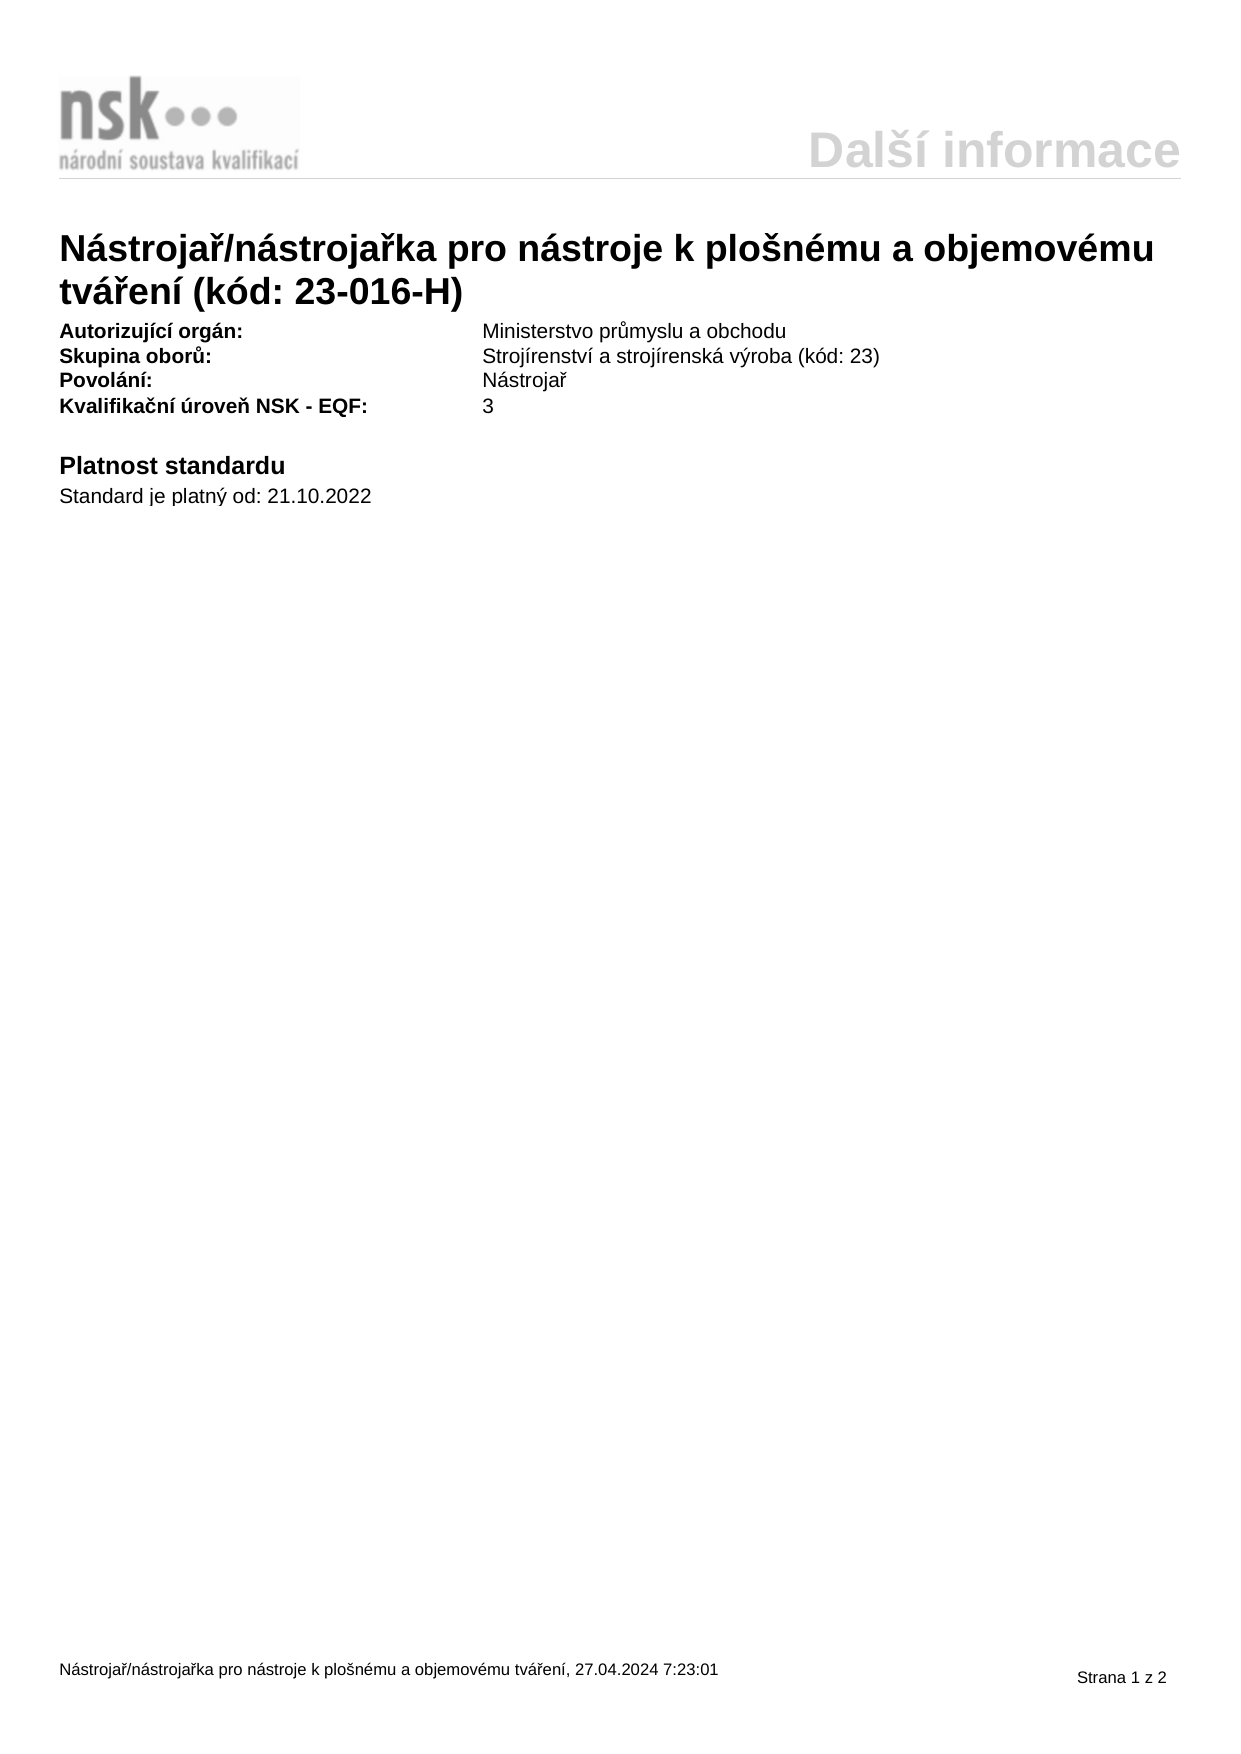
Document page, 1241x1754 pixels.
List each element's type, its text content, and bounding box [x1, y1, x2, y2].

table_cell [861, 196, 1167, 224]
table_cell [59, 196, 119, 224]
table_cell [627, 806, 861, 1106]
table_cell [59, 172, 119, 178]
table_cell Nástrojař [482, 368, 1181, 393]
table_cell Povolání: [59, 368, 482, 392]
table_cell [1167, 313, 1181, 319]
table_cell [619, 1106, 627, 1383]
table_cell Strojírenství a strojírenská výroba (kód: 23) [482, 344, 1181, 368]
table_cell [627, 196, 861, 224]
table_cell [482, 313, 619, 319]
table_cell Strana 1 z 2 [861, 1660, 1167, 1696]
table_cell [627, 1384, 861, 1659]
table_cell [619, 506, 627, 806]
table_header [620, 59, 627, 172]
table_cell Standard je platný od: 21.10.2022 [59, 484, 1181, 506]
table_cell [619, 196, 627, 224]
table_cell [119, 418, 482, 447]
table_cell [482, 196, 619, 224]
table_cell [119, 313, 482, 319]
table_cell [861, 418, 1167, 447]
table_cell [59, 806, 119, 1106]
table_cell [627, 1106, 861, 1383]
table_cell [119, 172, 482, 178]
table_cell [482, 418, 619, 447]
table_cell Autorizující orgán: [59, 319, 482, 343]
table_cell [1167, 418, 1181, 447]
table_cell [482, 806, 619, 1106]
table_cell [627, 313, 861, 319]
table_cell [59, 313, 119, 319]
table_cell [1167, 1384, 1181, 1659]
table_cell [482, 172, 619, 178]
table_cell [619, 313, 627, 319]
table_cell [627, 418, 861, 447]
table_cell [119, 1106, 482, 1383]
table_cell Platnost standardu [59, 448, 1181, 483]
table_cell [861, 506, 1167, 806]
table_cell [119, 196, 482, 224]
table_cell [1167, 506, 1181, 806]
table_cell [1167, 806, 1181, 1106]
table_cell [59, 506, 119, 806]
table_cell [619, 806, 627, 1106]
table_cell [619, 172, 627, 178]
table_cell Nástrojař/nástrojařka pro nástroje k plošnému a objemovému tváření (kód: 23-016-H) [59, 224, 1181, 313]
table_header Další informace [627, 59, 1181, 178]
table_cell [59, 418, 119, 447]
picture [58, 59, 620, 172]
table_cell [861, 313, 1167, 319]
table_cell [482, 1106, 619, 1383]
table_cell [119, 1384, 482, 1659]
table_cell [119, 806, 482, 1106]
table_cell 3 [482, 394, 1181, 417]
table_cell [59, 1106, 119, 1383]
table_cell [861, 1106, 1167, 1383]
table_cell [119, 506, 482, 806]
table_cell [59, 1384, 119, 1659]
table_cell [482, 1384, 619, 1659]
table_cell [1167, 1106, 1181, 1383]
table_cell [619, 1384, 627, 1659]
table_cell [861, 1384, 1167, 1659]
table_cell Skupina oborů: [59, 344, 482, 368]
table_cell [1167, 196, 1181, 224]
table_cell Kvalifikační úroveň NSK - EQF: [59, 394, 482, 417]
table_cell [861, 806, 1167, 1106]
table_cell [619, 418, 627, 447]
table_cell [482, 506, 619, 806]
table_cell Ministerstvo průmyslu a obchodu [482, 319, 1181, 344]
table_cell [1167, 1660, 1181, 1696]
table_cell [59, 179, 1181, 196]
table_cell [627, 506, 861, 806]
table_cell Nástrojař/nástrojařka pro nástroje k plošnému a objemovému tváření, 27.04.2024 7:23:01 [59, 1660, 861, 1696]
